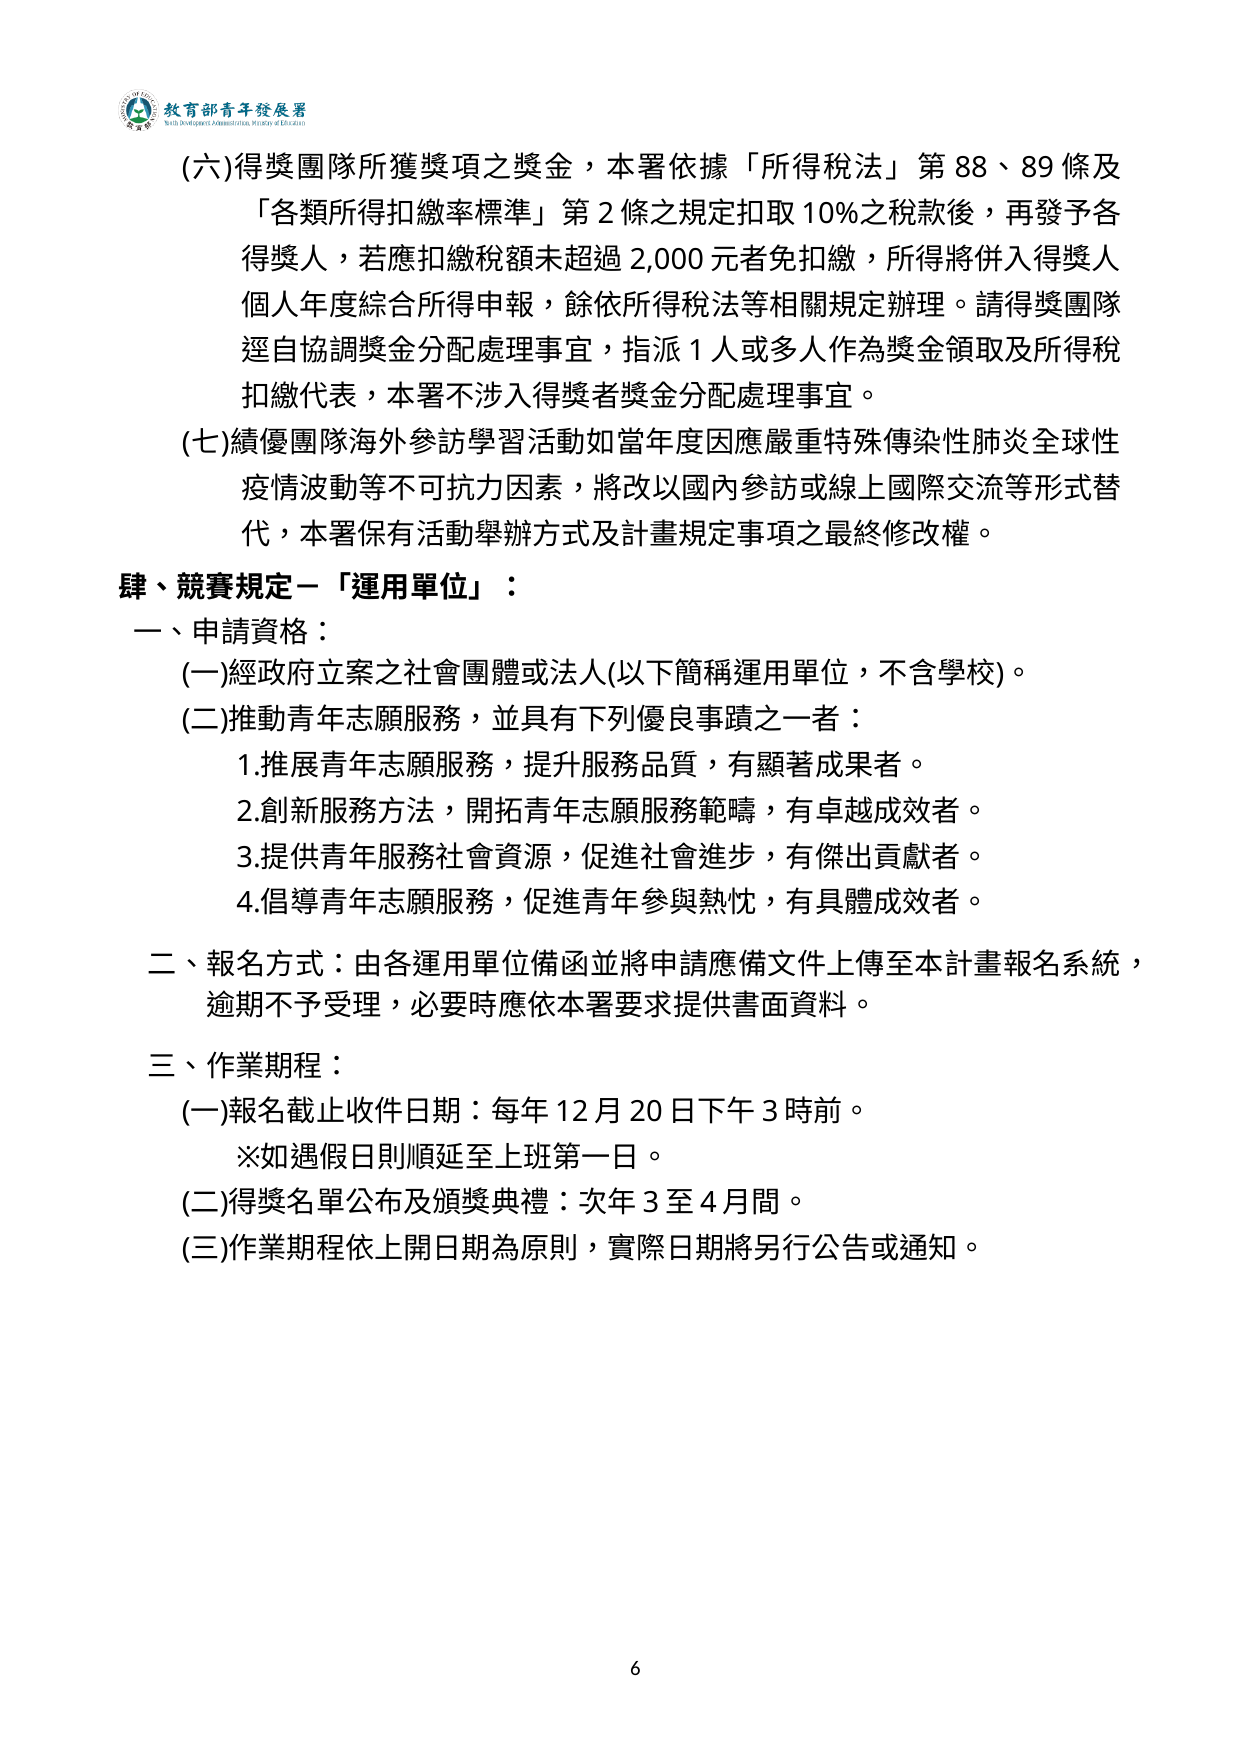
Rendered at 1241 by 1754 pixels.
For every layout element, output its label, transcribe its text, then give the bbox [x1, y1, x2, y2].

text 2.創新服務方法，開拓青年志願服務範疇，有卓越成效者。 [236, 784, 1122, 830]
text ※如遇假日則順延至上班第一日。 [236, 1130, 1122, 1176]
text 1.推展青年志願服務，提升服務品質，有顯著成果者。 [236, 739, 1122, 784]
text 4.倡導青年志願服務，促進青年參與熱忱，有具體成效者。 [236, 876, 1122, 922]
text 一、申請資格： [118, 622, 1122, 647]
text 3.提供青年服務社會資源，促進社會進步，有傑出貢獻者。 [236, 830, 1122, 876]
text 三、作業期程： [147, 1043, 1122, 1084]
text (一)經政府立案之社會團體或法人(以下簡稱運用單位，不含學校)。 [182, 647, 1122, 693]
text (二)推動青年志願服務，並具有下列優良事蹟之一者： [182, 693, 1122, 739]
text (六)得獎團隊所獲獎項之獎金，本署依據「所得稅法」第88、89條及「各類所得扣繳率標準」第2條之規定扣取10%之稅款後，再發予各得獎人，若應扣繳稅額未超過2,000元者免扣繳，所得將併入得獎人個人年度綜合所得申報，餘依所得稅法等相關規定辦理。請得獎團隊逕自協調獎金分配處理事宜，指派1人或多人作為獎金領取及所得稅扣繳代表，本署不涉入得獎者獎金分配處理事宜。 [182, 141, 1122, 416]
text (一)報名截止收件日期：每年12月20日下午3時前。 [182, 1084, 1122, 1130]
picture [118, 89, 306, 131]
text 二、報名方式：由各運用單位備函並將申請應備文件上傳至本計畫報名系統，逾期不予受理，必要時應依本署要求提供書面資料。 [148, 941, 1122, 1024]
text (三)作業期程依上開日期為原則，實際日期將另行公告或通知。 [182, 1222, 1122, 1268]
text 肆、競賽規定－「運用單位」： [118, 572, 1122, 603]
text (二)得獎名單公布及頒獎典禮：次年3至4月間。 [182, 1176, 1122, 1222]
text (七)績優團隊海外參訪學習活動如當年度因應嚴重特殊傳染性肺炎全球性疫情波動等不可抗力因素，將改以國內參訪或線上國際交流等形式替代，本署保有活動舉辦方式及計畫規定事項之最終修改權。 [182, 416, 1122, 553]
